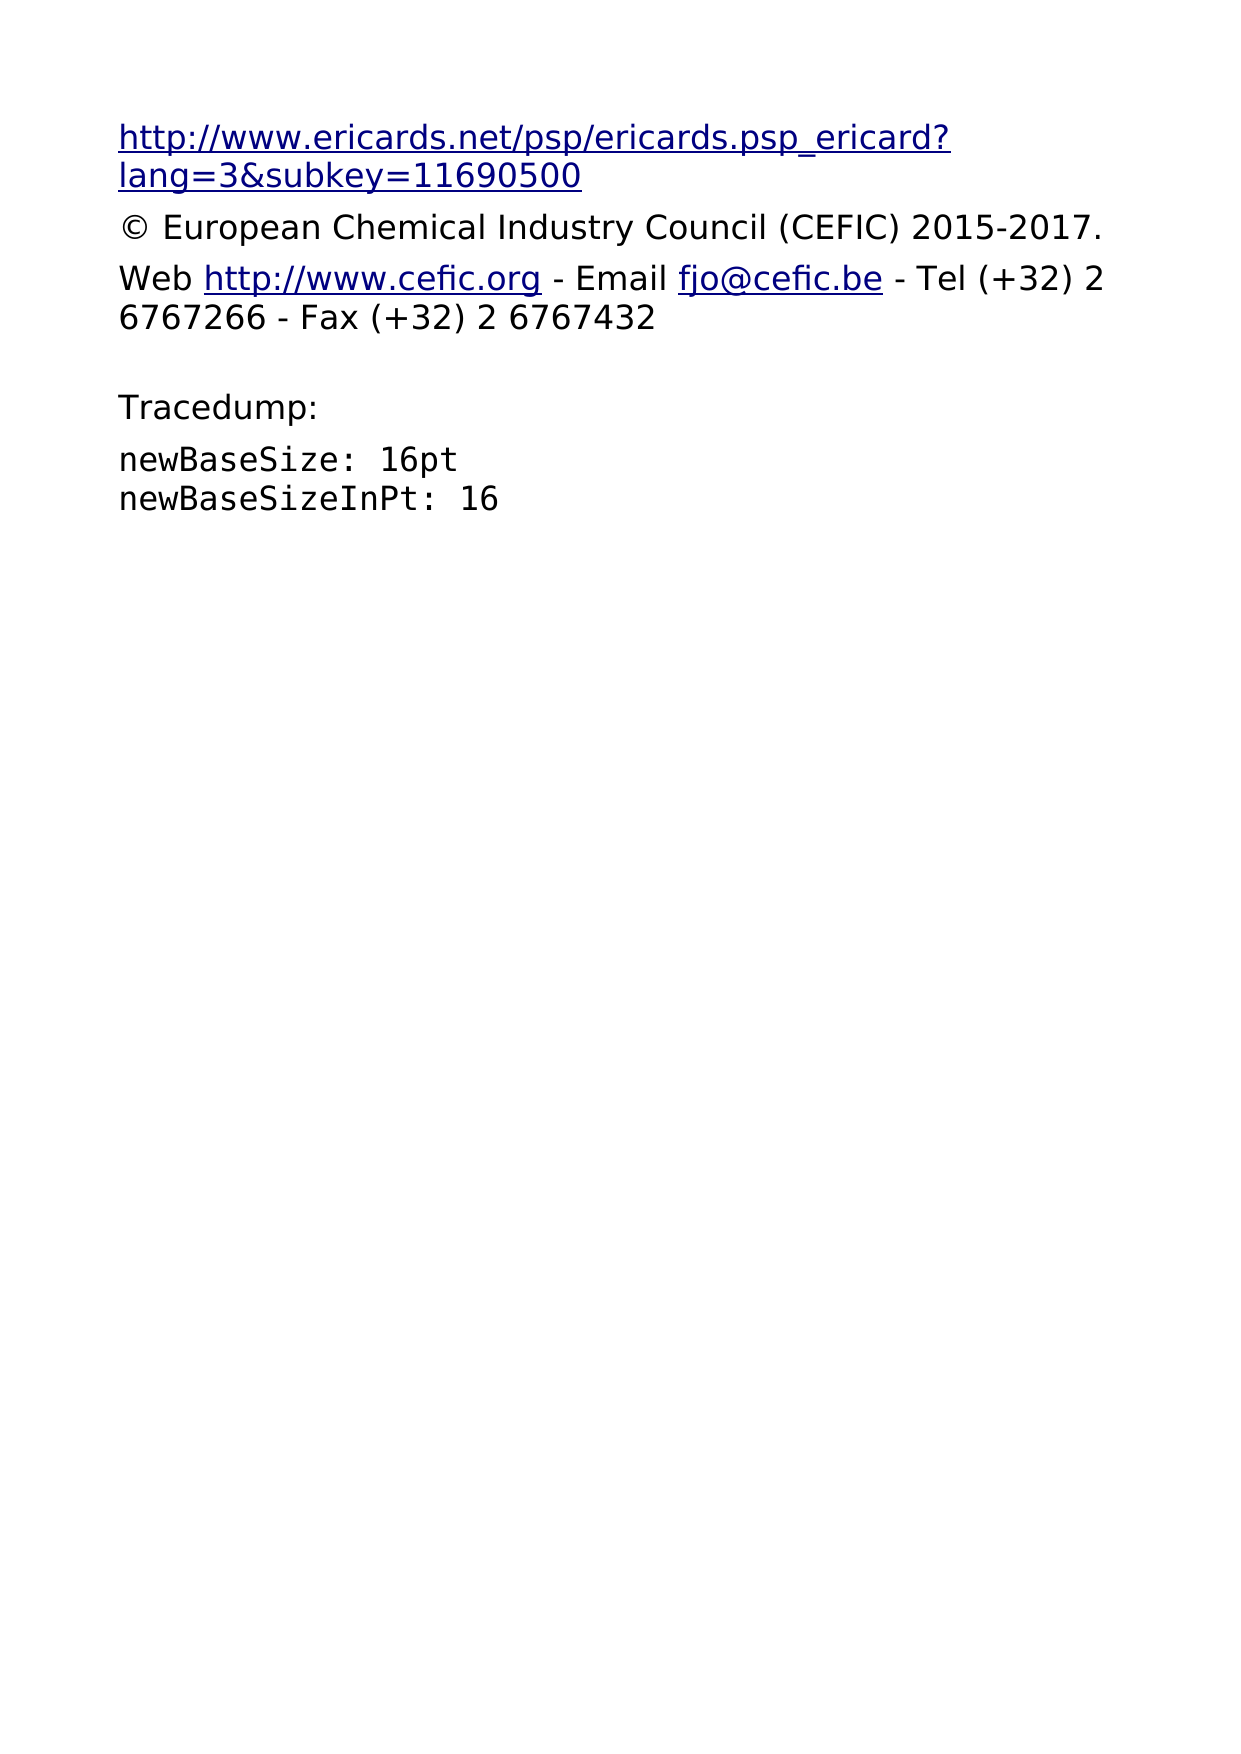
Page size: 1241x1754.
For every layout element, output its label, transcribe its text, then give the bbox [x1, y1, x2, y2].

text http://www.ericards.net/psp/ericards.psp_ericard?lang=3&subkey=11690500 [118, 118, 1122, 196]
text Tracedump: [118, 350, 1122, 428]
text Web http://www.cefic.org - Email fjo@cefic.be - Tel (+32) 2 6767266 - Fax (+32) 2 6767432 [118, 260, 1122, 337]
text newBaseSize: 16pt newBaseSizeInPt: 16 [118, 440, 1122, 518]
text © European Chemical Industry Council (CEFIC) 2015-2017. [118, 208, 1122, 247]
